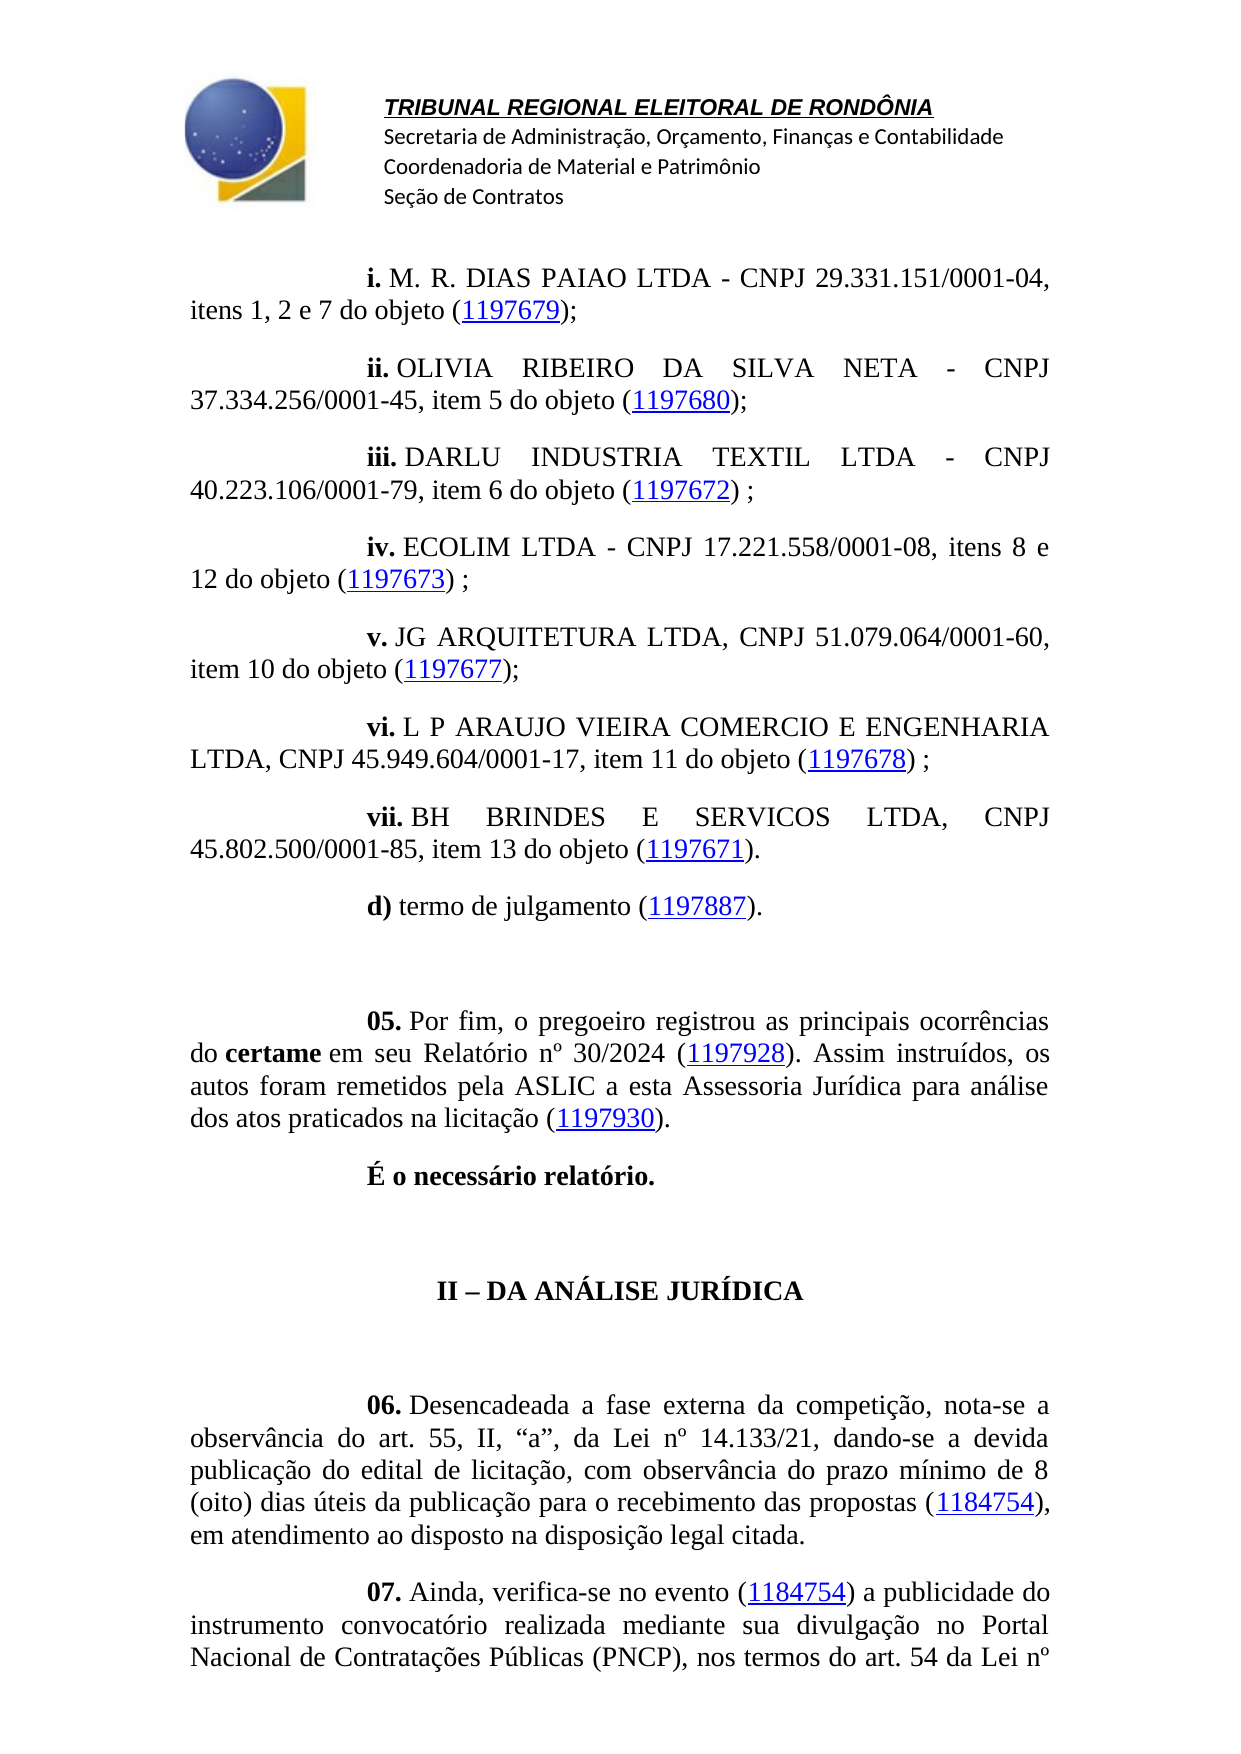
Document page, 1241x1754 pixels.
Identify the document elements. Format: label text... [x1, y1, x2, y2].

text II – DA ANÁLISE JURÍDICA [190, 1273, 1051, 1306]
text 07. Ainda, verifica-se no evento (​​​​​​​1184754​​​​​​​) a publicidade do instrumento convocatório realizada mediante sua divulgação no Portal Nacional de Contratações Públicas (PNCP), nos termos do art. 54 da Lei nº [190, 1575, 1051, 1672]
text iii. DARLU INDUSTRIA TEXTIL LTDA - CNPJ 40.223.106/0001-79, item 6 do objeto (1197672) ; [190, 440, 1051, 505]
text iv. ECOLIM LTDA - CNPJ 17.221.558/0001-08, itens 8 e 12 do objeto (1197673) ; [190, 530, 1051, 595]
text 06. Desencadeada a fase externa da competição, nota-se a observância do art. 55, II, “a”, da Lei nº 14.133/21, dando-se a devida publicação do edital de licitação, com observância do prazo mínimo de 8 (oito) dias úteis da publicação para o recebimento das propostas (​​​​​​​1184754), em atendimento ao disposto na disposição legal citada. [190, 1388, 1051, 1550]
text i. M. R. DIAS PAIAO LTDA - CNPJ 29.331.151/0001-04, itens 1, 2 e 7 do objeto (1197679); [190, 261, 1051, 326]
text 05. Por fim, o pregoeiro registrou as principais ocorrências do certame em seu Relatório nº 30/2024 (​​​​​​​​​​​​​​1197928). Assim instruídos, os autos foram remetidos pela ASLIC a esta Assessoria Jurídica para análise dos atos praticados na licitação (​​​​​​​1197930). [190, 1004, 1051, 1134]
text v. JG ARQUITETURA LTDA, CNPJ 51.079.064/0001-60, item 10 do objeto (1197677); [190, 620, 1051, 685]
text vi. L P ARAUJO VIEIRA COMERCIO E ENGENHARIA LTDA, CNPJ 45.949.604/0001-17, item 11 do objeto (1197678) ; [190, 710, 1051, 774]
text ii. OLIVIA RIBEIRO DA SILVA NETA - CNPJ 37.334.256/0001-45, item 5 do objeto (1197680); [190, 351, 1051, 415]
text vii. BH BRINDES E SERVICOS LTDA, CNPJ 45.802.500/0001-85, item 13 do objeto (1197671). [190, 799, 1051, 864]
text d) termo de julgamento (​​​​​​​1197887). [190, 889, 1051, 922]
text É o necessário relatório. [190, 1159, 1051, 1191]
